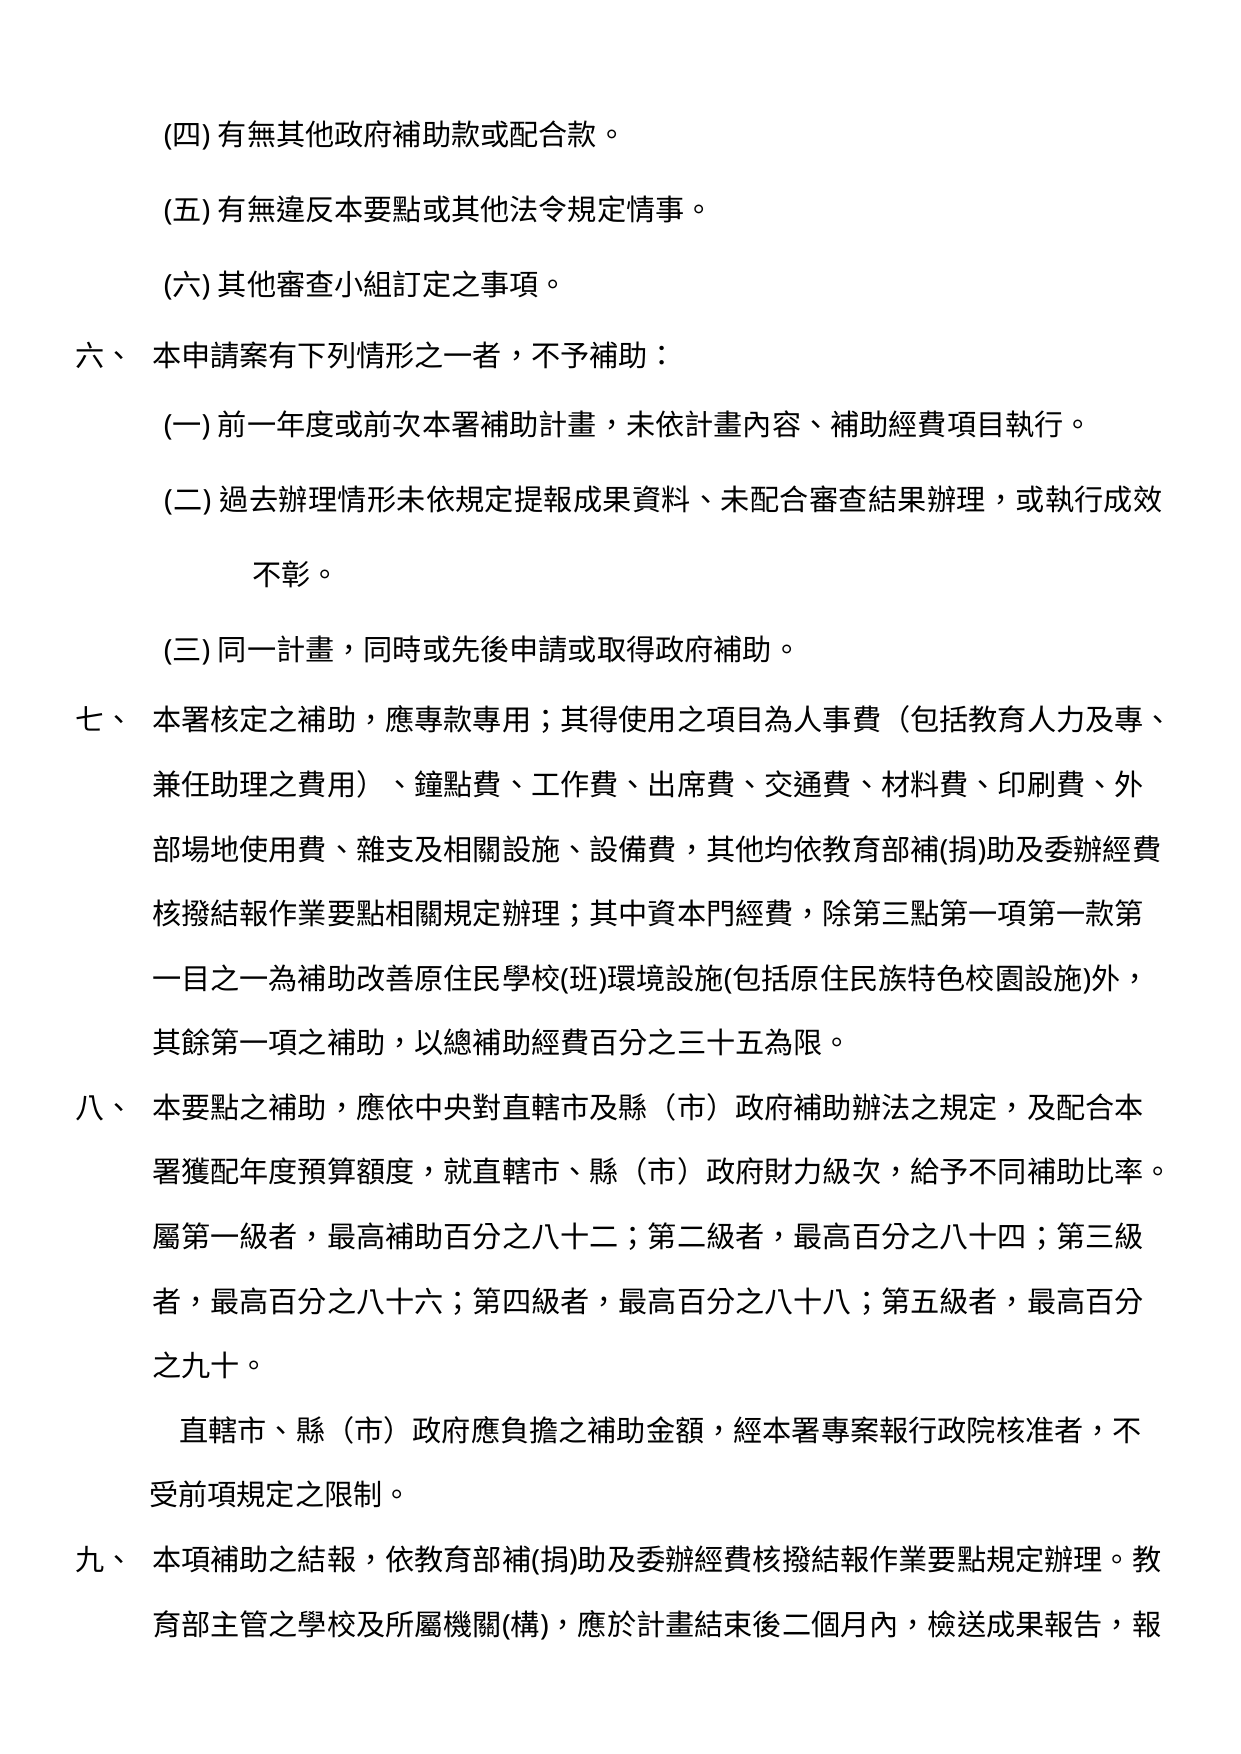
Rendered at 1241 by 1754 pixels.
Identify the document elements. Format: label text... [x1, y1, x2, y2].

text (五) 有無違反本要點或其他法令規定情事。 [149, 164, 1165, 239]
list 直轄市、縣（市）政府應負擔之補助金額，經本署專案報行政院核准者，不受前項規定之限制。 [149, 1389, 1165, 1519]
list 本要點之補助，應依中央對直轄市及縣（市）政府補助辦法之規定，及配合本署獲配年度預算額度，就直轄市、縣（市）政府財力級次，給予不同補助比率。屬第一級者，最高補助百分之八十二；第二級者，最高百分之八十四；第三級者，最高百分之八十六；第四級者，最高百分之八十八；第五級者，最高百分之九十。 [75, 1067, 1165, 1389]
text (四) 有無其他政府補助款或配合款。 [149, 89, 1165, 164]
list 本申請案有下列情形之一者，不予補助： [75, 314, 1165, 379]
text (二) 過去辦理情形未依規定提報成果資料、未配合審查結果辦理，或執行成效不彰。 [164, 454, 1165, 604]
text (六) 其他審查小組訂定之事項。 [149, 239, 1165, 314]
list 本項補助之結報，依教育部補(捐)助及委辦經費核撥結報作業要點規定辦理。教育部主管之學校及所屬機關(構)，應於計畫結束後二個月內，檢送成果報告，報 [75, 1519, 1165, 1648]
text (一) 前一年度或前次本署補助計畫，未依計畫內容、補助經費項目執行。 [149, 379, 1165, 454]
list 本署核定之補助，應專款專用；其得使用之項目為人事費（包括教育人力及專、兼任助理之費用）、鐘點費、工作費、出席費、交通費、材料費、印刷費、外部場地使用費、雜支及相關設施、設備費，其他均依教育部補(捐)助及委辦經費核撥結報作業要點相關規定辦理；其中資本門經費，除第三點第一項第一款第一目之一為補助改善原住民學校(班)環境設施(包括原住民族特色校園設施)外，其餘第一項之補助，以總補助經費百分之三十五為限。 [75, 679, 1165, 1067]
text (三) 同一計畫，同時或先後申請或取得政府補助。 [149, 604, 1165, 679]
